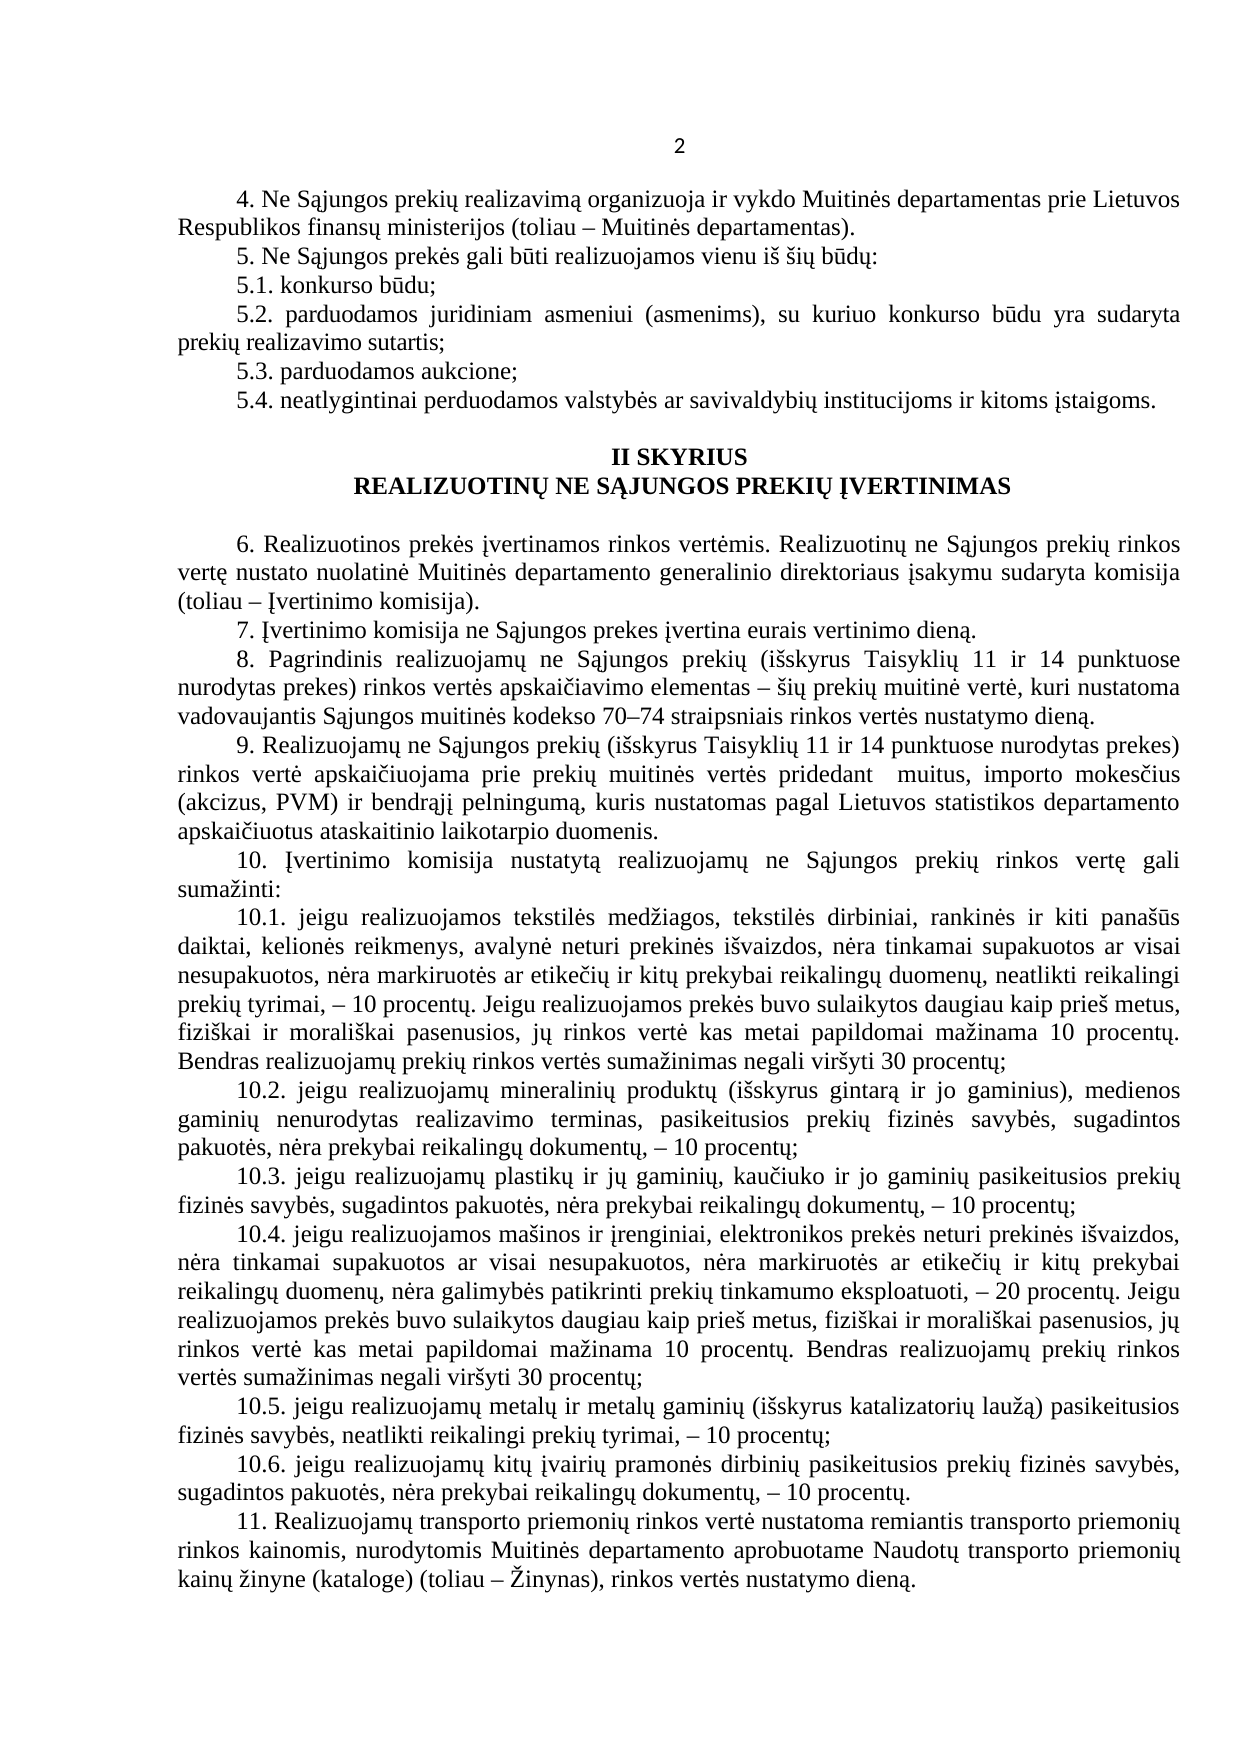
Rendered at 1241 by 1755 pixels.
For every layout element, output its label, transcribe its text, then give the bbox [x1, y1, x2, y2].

text REALIZUOTINŲ NE SĄJUNGOS PREKIŲ ĮVERTINIMAS [177, 471, 1181, 500]
text 10.5. jeigu realizuojamų metalų ir metalų gaminių (išskyrus katalizatorių laužą) pasikeitusios fizinės savybės, neatlikti reikalingi prekių tyrimai, – 10 procentų; [177, 1391, 1181, 1449]
text 10.3. jeigu realizuojamų plastikų ir jų gaminių, kaučiuko ir jo gaminių pasikeitusios prekių fizinės savybės, sugadintos pakuotės, nėra prekybai reikalingų dokumentų, – 10 procentų; [177, 1161, 1181, 1219]
text 11. Realizuojamų transporto priemonių rinkos vertė nustatoma remiantis transporto priemonių rinkos kainomis, nurodytomis Muitinės departamento aprobuotame Naudotų transporto priemonių kainų žinyne (kataloge) (toliau – Žinynas), rinkos vertės nustatymo dieną. [177, 1506, 1181, 1592]
text 5.4. neatlygintinai perduodamos valstybės ar savivaldybių institucijoms ir kitoms įstaigoms. [177, 385, 1181, 414]
text 4. Ne Sąjungos prekių realizavimą organizuoja ir vykdo Muitinės departamentas prie Lietuvos Respublikos finansų ministerijos (toliau – Muitinės departamentas). [177, 184, 1181, 241]
text 10.1. jeigu realizuojamos tekstilės medžiagos, tekstilės dirbiniai, rankinės ir kiti panašūs daiktai, kelionės reikmenys, avalynė neturi prekinės išvaizdos, nėra tinkamai supakuotos ar visai nesupakuotos, nėra markiruotės ar etikečių ir kitų prekybai reikalingų duomenų, neatlikti reikalingi prekių tyrimai, – 10 procentų. Jeigu realizuojamos prekės buvo sulaikytos daugiau kaip prieš metus, fiziškai ir morališkai pasenusios, jų rinkos vertė kas metai papildomai mažinama 10 procentų. Bendras realizuojamų prekių rinkos vertės sumažinimas negali viršyti 30 procentų; [177, 902, 1181, 1075]
text 5.3. parduodamos aukcione; [177, 356, 1181, 385]
text 6. Realizuotinos prekės įvertinamos rinkos vertėmis. Realizuotinų ne Sąjungos prekių rinkos vertę nustato nuolatinė Muitinės departamento generalinio direktoriaus įsakymu sudaryta komisija (toliau – Įvertinimo komisija). [177, 529, 1181, 615]
text 10.4. jeigu realizuojamos mašinos ir įrenginiai, elektronikos prekės neturi prekinės išvaizdos, nėra tinkamai supakuotos ar visai nesupakuotos, nėra markiruotės ar etikečių ir kitų prekybai reikalingų duomenų, nėra galimybės patikrinti prekių tinkamumo eksploatuoti, – 20 procentų. Jeigu realizuojamos prekės buvo sulaikytos daugiau kaip prieš metus, fiziškai ir morališkai pasenusios, jų rinkos vertė kas metai papildomai mažinama 10 procentų. Bendras realizuojamų prekių rinkos vertės sumažinimas negali viršyti 30 procentų; [177, 1219, 1181, 1391]
text 10.2. jeigu realizuojamų mineralinių produktų (išskyrus gintarą ir jo gaminius), medienos gaminių nenurodytas realizavimo terminas, pasikeitusios prekių fizinės savybės, sugadintos pakuotės, nėra prekybai reikalingų dokumentų, – 10 procentų; [177, 1075, 1181, 1161]
text II SKYRIUS [177, 442, 1181, 471]
text 9. Realizuojamų ne Sąjungos prekių (išskyrus Taisyklių 11 ir 14 punktuose nurodytas prekes) rinkos vertė apskaičiuojama prie prekių muitinės vertės pridedant muitus, importo mokesčius (akcizus, PVM) ir bendrąjį pelningumą, kuris nustatomas pagal Lietuvos statistikos departamento apskaičiuotus ataskaitinio laikotarpio duomenis. [177, 730, 1181, 845]
text 10. Įvertinimo komisija nustatytą realizuojamų ne Sąjungos prekių rinkos vertę gali sumažinti: [177, 845, 1181, 902]
text 8. Pagrindinis realizuojamų ne Sąjungos prekių (išskyrus Taisyklių 11 ir 14 punktuose nurodytas prekes) rinkos vertės apskaičiavimo elementas – šių prekių muitinė vertė, kuri nustatoma vadovaujantis Sąjungos muitinės kodekso 70–74 straipsniais rinkos vertės nustatymo dieną. [177, 644, 1181, 730]
text 5. Ne Sąjungos prekės gali būti realizuojamos vienu iš šių būdų: [177, 241, 1181, 270]
text 5.2. parduodamos juridiniam asmeniui (asmenims), su kuriuo konkurso būdu yra sudaryta prekių realizavimo sutartis; [177, 299, 1181, 356]
text 10.6. jeigu realizuojamų kitų įvairių pramonės dirbinių pasikeitusios prekių fizinės savybės, sugadintos pakuotės, nėra prekybai reikalingų dokumentų, – 10 procentų. [177, 1449, 1181, 1506]
text 7. Įvertinimo komisija ne Sąjungos prekes įvertina eurais vertinimo dieną. [177, 615, 1181, 644]
text 5.1. konkurso būdu; [177, 270, 1181, 299]
